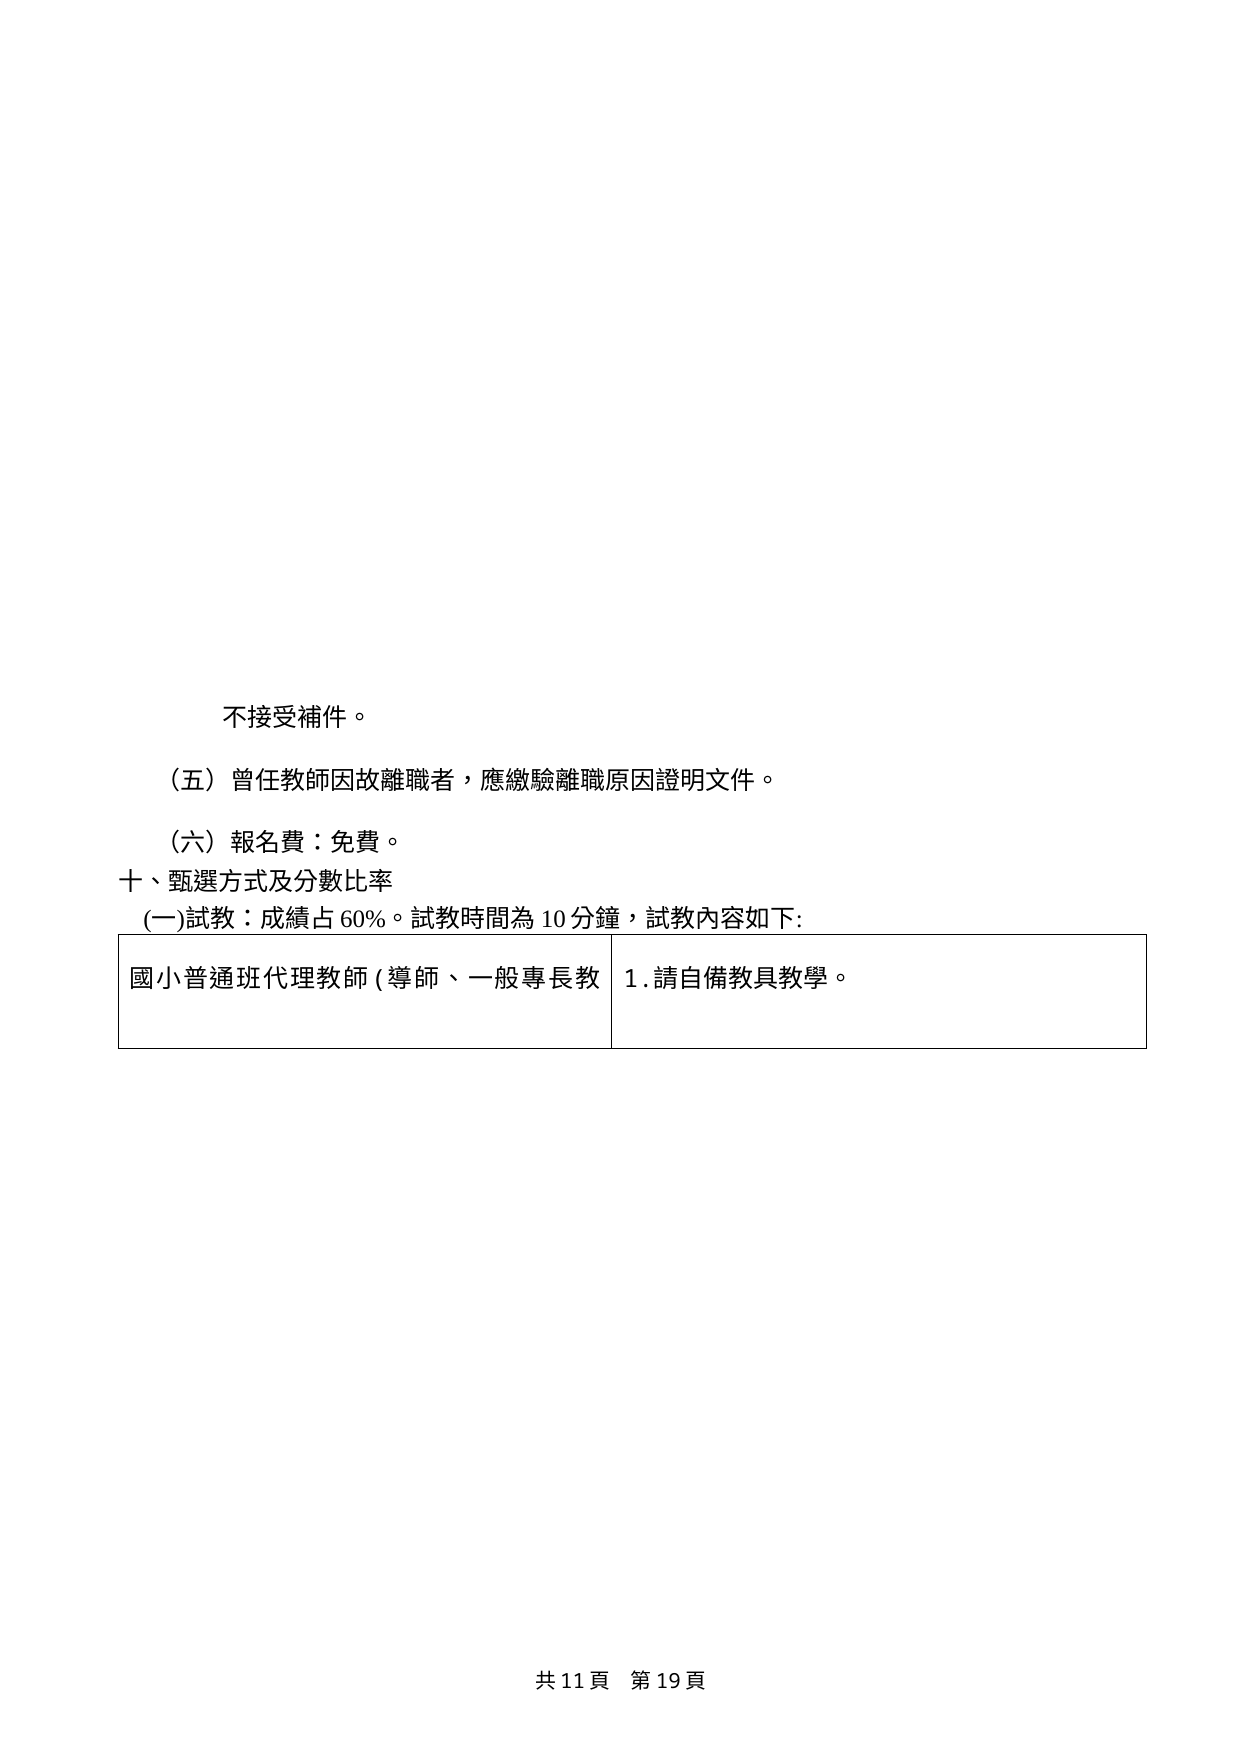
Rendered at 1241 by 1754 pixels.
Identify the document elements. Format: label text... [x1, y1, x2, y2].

text 不接受補件。 [222, 674, 1122, 737]
table_header 1.請自備教具教學。 [612, 935, 1146, 1048]
table_header 國小普通班代理教師(導師、一般專長教 [119, 935, 611, 1048]
text (一)試教：成績占60%。試教時間為10分鐘，試教內容如下: [118, 898, 1122, 934]
text 十、甄選方式及分數比率 [118, 862, 1122, 898]
text （六）報名費：免費。 [156, 799, 1122, 862]
text （五）曾任教師因故離職者，應繳驗離職原因證明文件。 [156, 737, 1122, 799]
